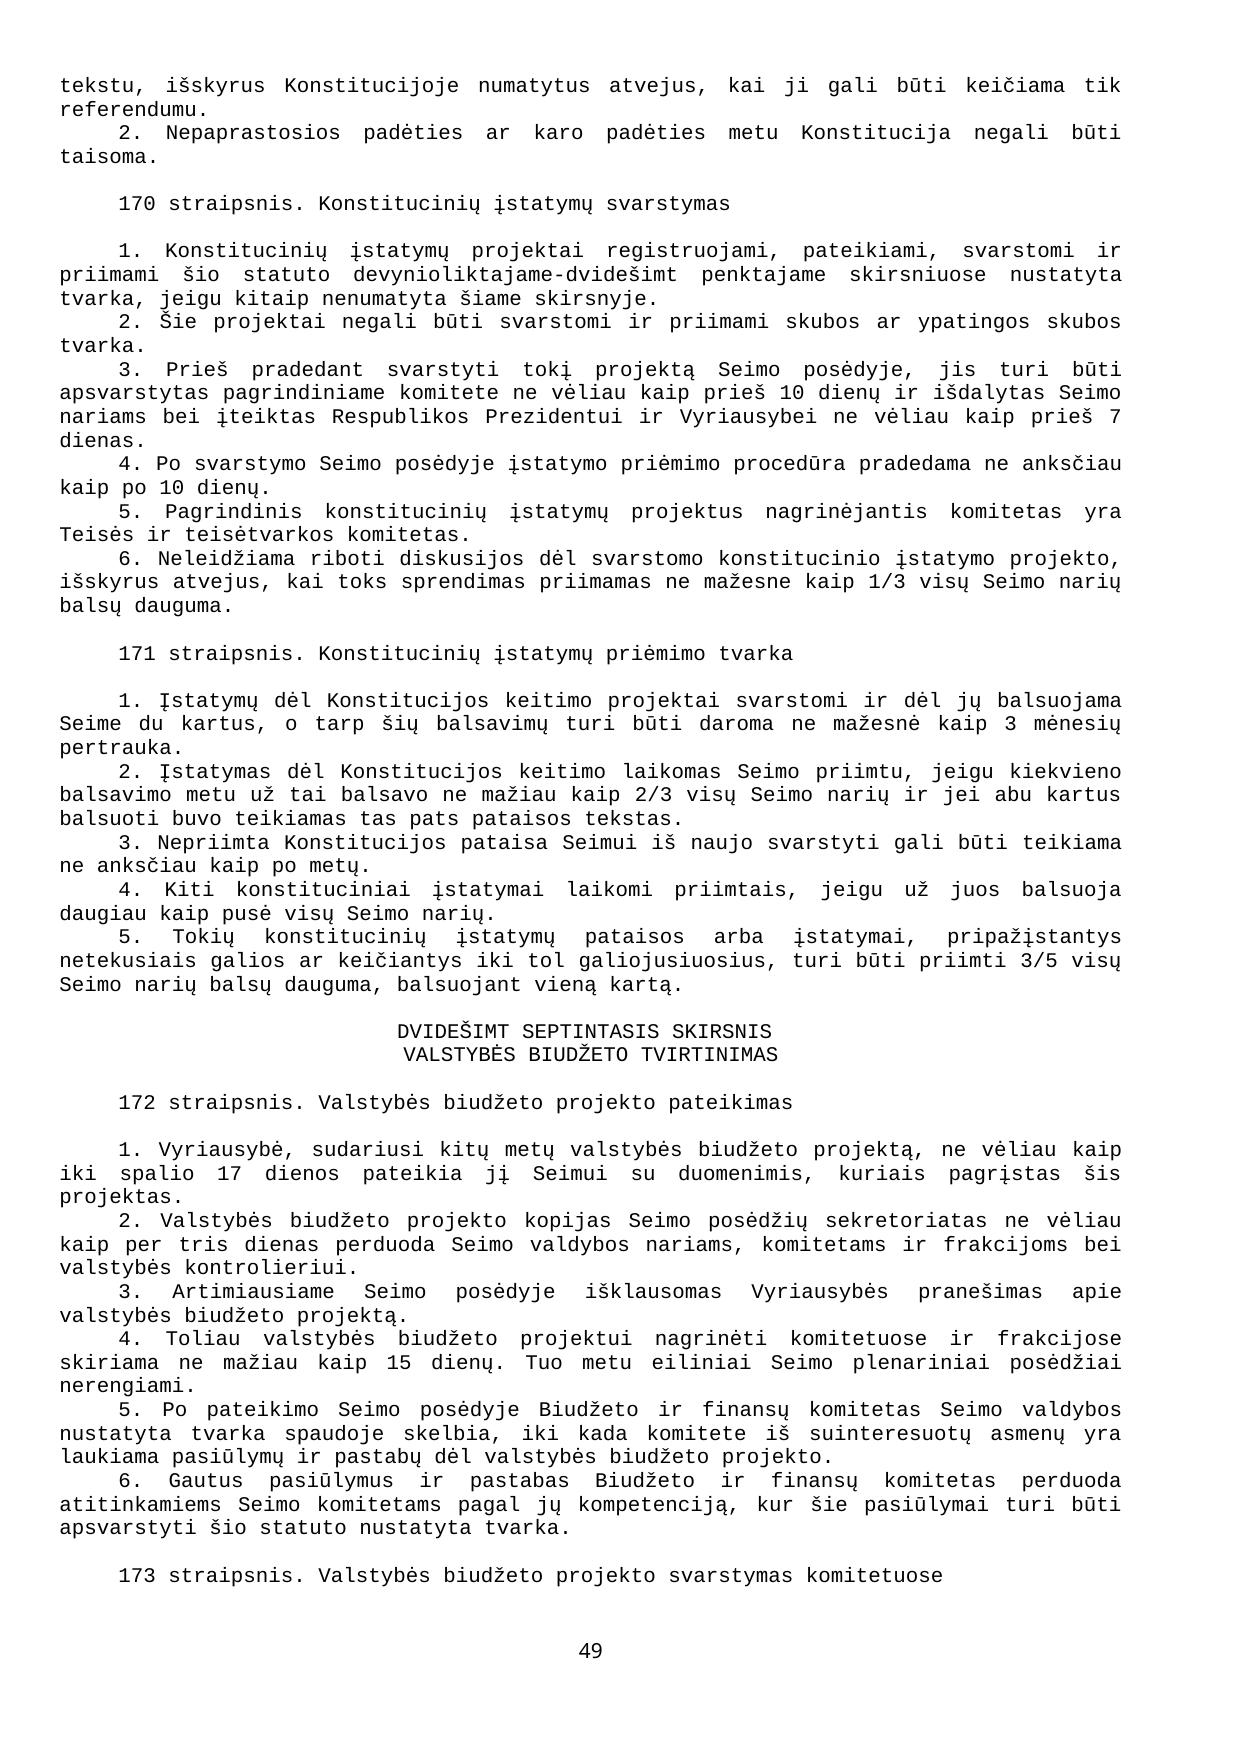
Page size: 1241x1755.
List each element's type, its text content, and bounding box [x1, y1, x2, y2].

text 2. Valstybės biudžeto projekto kopijas Seimo posėdžių sekretoriatas ne vėliau kaip per tris dienas perduoda Seimo valdybos nariams, komitetams ir frakcijoms bei valstybės kontrolieriui. [59, 1210, 1122, 1281]
text 1. Konstitucinių įstatymų projektai registruojami, pateikiami, svarstomi ir priimami šio statuto devynioliktajame-dvidešimt penktajame skirsniuose nustatyta tvarka, jeigu kitaip nenumatyta šiame skirsnyje. [59, 241, 1122, 311]
text 5. Tokių konstitucinių įstatymų pataisos arba įstatymai, pripažįstantys netekusiais galios ar keičiantys iki tol galiojusiuosius, turi būti priimti 3/5 visų Seimo narių balsų dauguma, balsuojant vieną kartą. [59, 926, 1122, 997]
text 172 straipsnis. Valstybės biudžeto projekto pateikimas [59, 1092, 1122, 1115]
text 6. Neleidžiama riboti diskusijos dėl svarstomo konstitucinio įstatymo projekto, išskyrus atvejus, kai toks sprendimas priimamas ne mažesne kaip 1/3 visų Seimo narių balsų dauguma. [59, 548, 1122, 619]
text 6. Gautus pasiūlymus ir pastabas Biudžeto ir finansų komitetas perduoda atitinkamiems Seimo komitetams pagal jų kompetenciją, kur šie pasiūlymai turi būti apsvarstyti šio statuto nustatyta tvarka. [59, 1470, 1122, 1541]
text 5. Pagrindinis konstitucinių įstatymų projektus nagrinėjantis komitetas yra Teisės ir teisėtvarkos komitetas. [59, 501, 1122, 548]
text 4. Kiti konstituciniai įstatymai laikomi priimtais, jeigu už juos balsuoja daugiau kaip pusė visų Seimo narių. [59, 879, 1122, 926]
text tekstu, išskyrus Konstitucijoje numatytus atvejus, kai ji gali būti keičiama tik referendumu. [59, 75, 1122, 122]
text 1. Vyriausybė, sudariusi kitų metų valstybės biudžeto projektą, ne vėliau kaip iki spalio 17 dienos pateikia jį Seimui su duomenimis, kuriais pagrįstas šis projektas. [59, 1139, 1122, 1210]
text 3. Artimiausiame Seimo posėdyje išklausomas Vyriausybės pranešimas apie valstybės biudžeto projektą. [59, 1281, 1122, 1328]
text 4. Toliau valstybės biudžeto projektui nagrinėti komitetuose ir frakcijose skiriama ne mažiau kaip 15 dienų. Tuo metu eiliniai Seimo plenariniai posėdžiai nerengiami. [59, 1328, 1122, 1399]
text 171 straipsnis. Konstitucinių įstatymų priėmimo tvarka [59, 642, 1122, 666]
text 173 straipsnis. Valstybės biudžeto projekto svarstymas komitetuose [59, 1565, 1122, 1588]
text 3. Prieš pradedant svarstyti tokį projektą Seimo posėdyje, jis turi būti apsvarstytas pagrindiniame komitete ne vėliau kaip prieš 10 dienų ir išdalytas Seimo nariams bei įteiktas Respublikos Prezidentui ir Vyriausybei ne vėliau kaip prieš 7 dienas. [59, 359, 1122, 453]
text DVIDEŠIMT SEPTINTASIS SKIRSNIS [59, 1021, 1122, 1044]
text 2. Šie projektai negali būti svarstomi ir priimami skubos ar ypatingos skubos tvarka. [59, 311, 1122, 359]
text 4. Po svarstymo Seimo posėdyje įstatymo priėmimo procedūra pradedama ne anksčiau kaip po 10 dienų. [59, 453, 1122, 501]
text 2. Įstatymas dėl Konstitucijos keitimo laikomas Seimo priimtu, jeigu kiekvieno balsavimo metu už tai balsavo ne mažiau kaip 2/3 visų Seimo narių ir jei abu kartus balsuoti buvo teikiamas tas pats pataisos tekstas. [59, 761, 1122, 832]
text 3. Nepriimta Konstitucijos pataisa Seimui iš naujo svarstyti gali būti teikiama ne anksčiau kaip po metų. [59, 832, 1122, 879]
text 2. Nepaprastosios padėties ar karo padėties metu Konstitucija negali būti taisoma. [59, 122, 1122, 169]
text 5. Po pateikimo Seimo posėdyje Biudžeto ir finansų komitetas Seimo valdybos nustatyta tvarka spaudoje skelbia, iki kada komitete iš suinteresuotų asmenų yra laukiama pasiūlymų ir pastabų dėl valstybės biudžeto projekto. [59, 1399, 1122, 1470]
text 170 straipsnis. Konstitucinių įstatymų svarstymas [59, 193, 1122, 217]
text 1. Įstatymų dėl Konstitucijos keitimo projektai svarstomi ir dėl jų balsuojama Seime du kartus, o tarp šių balsavimų turi būti daroma ne mažesnė kaip 3 mėnesių pertrauka. [59, 690, 1122, 761]
text VALSTYBĖS BIUDŽETO TVIRTINIMAS [59, 1044, 1122, 1068]
